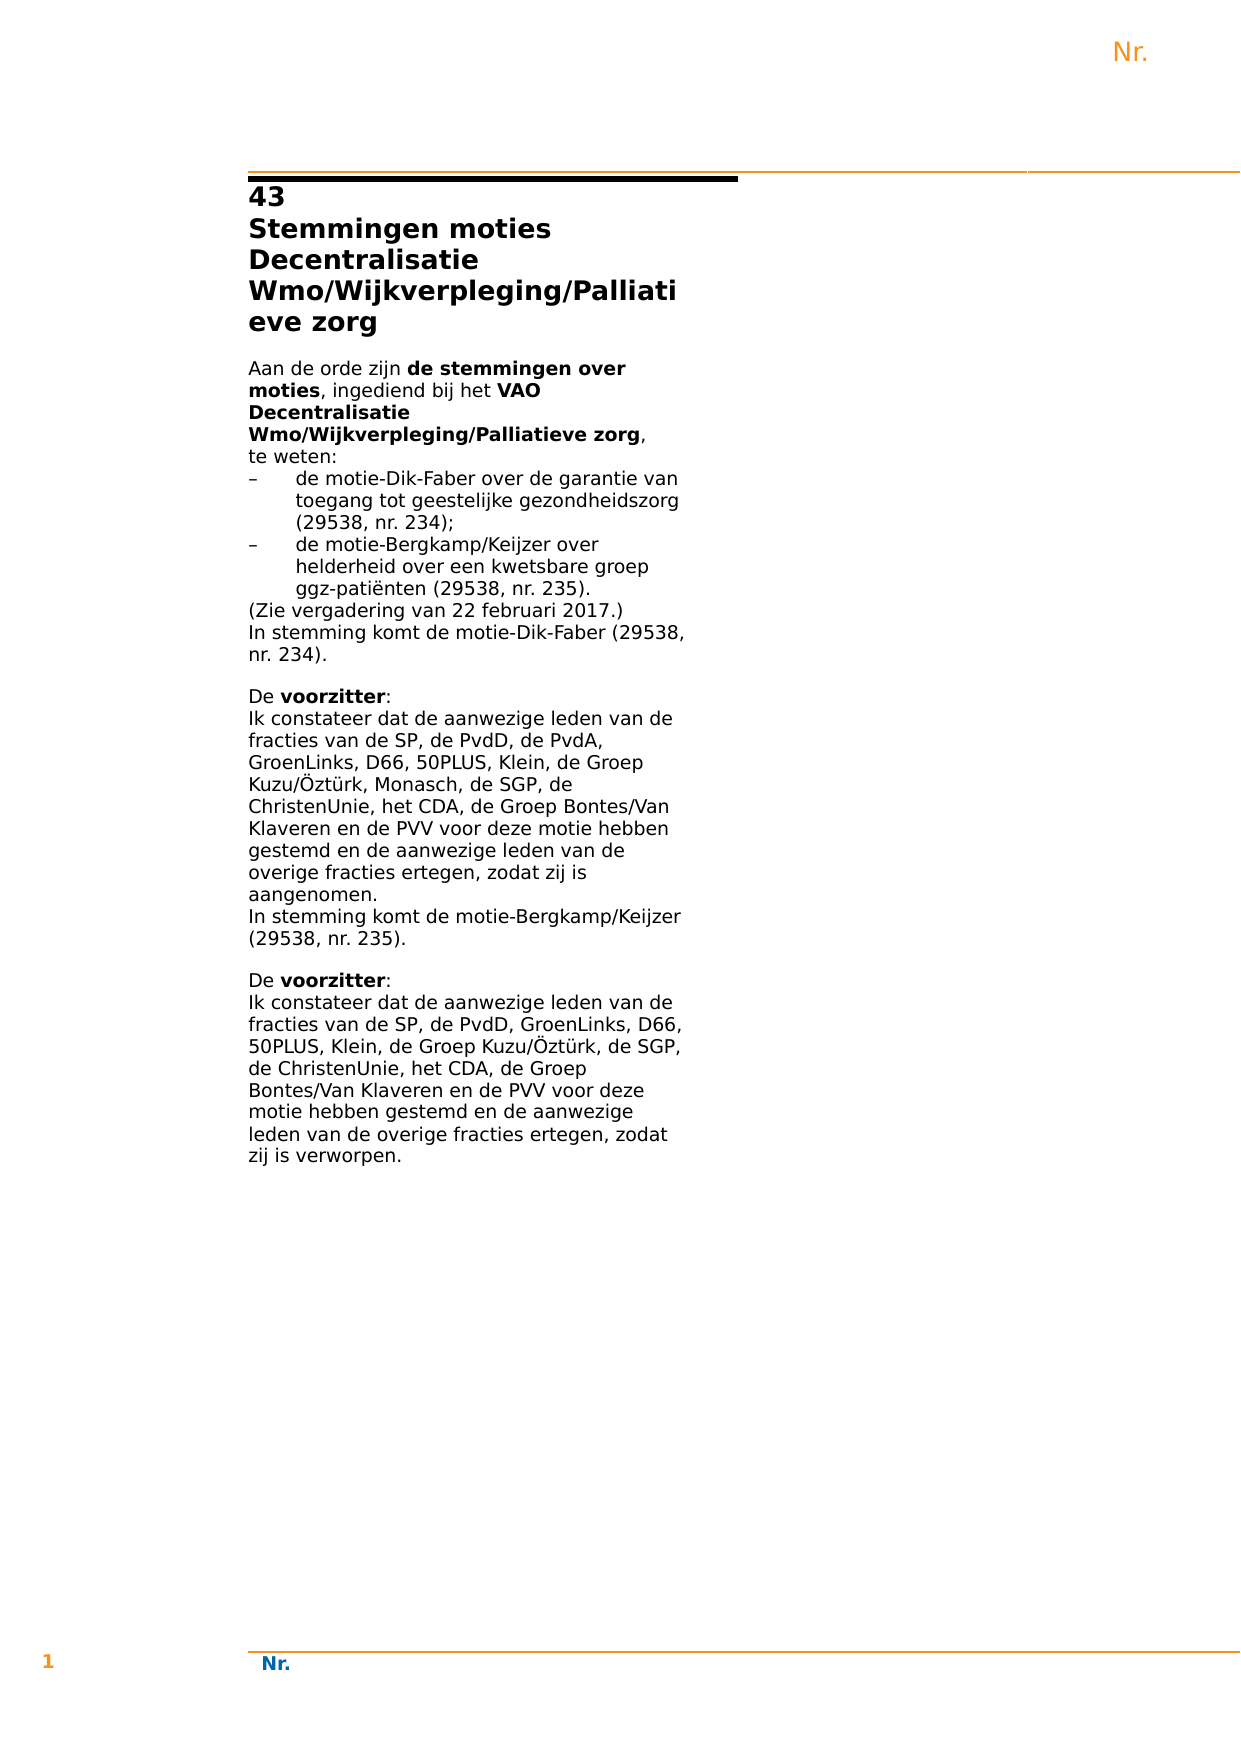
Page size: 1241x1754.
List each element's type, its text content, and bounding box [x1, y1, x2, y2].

text (Zie vergadering van 22 februari 2017.) [248, 600, 691, 622]
text Aan de orde zijn de stemmingen over moties, ingediend bij het VAO Decentralisatie Wmo/Wijkverpleging/Palliatieve zorg, [248, 358, 691, 446]
text De voorzitter: [248, 686, 691, 708]
text In stemming komt de motie-Bergkamp/Keijzer (29538, nr. 235). [248, 906, 691, 949]
text Ik constateer dat de aanwezige leden van de fracties van de SP, de PvdD, de PvdA, GroenLinks, D66, 50PLUS, Klein, de Groep Kuzu/Öztürk, Monasch, de SGP, de ChristenUnie, het CDA, de Groep Bontes/Van Klaveren en de PVV voor deze motie hebben gestemd en de aanwezige leden van de overige fracties ertegen, zodat zij is aangenomen. [248, 708, 691, 906]
title 43 Stemmingen moties Decentralisatie Wmo/Wijkverpleging/Palliatieve zorg [248, 182, 691, 338]
text In stemming komt de motie-Dik-Faber (29538, nr. 234). [248, 622, 691, 666]
list de motie-Dik-Faber over de garantie van toegang tot geestelijke gezondheidszorg (29538, nr. 234); [248, 468, 691, 534]
text De voorzitter: [248, 969, 691, 992]
list de motie-Bergkamp/Keijzer over helderheid over een kwetsbare groep ggz-patiënten (29538, nr. 235). [248, 534, 691, 600]
text Ik constateer dat de aanwezige leden van de fracties van de SP, de PvdD, GroenLinks, D66, 50PLUS, Klein, de Groep Kuzu/Öztürk, de SGP, de ChristenUnie, het CDA, de Groep Bontes/Van Klaveren en de PVV voor deze motie hebben gestemd en de aanwezige leden van de overige fracties ertegen, zodat zij is verworpen. [248, 992, 691, 1167]
text te weten: [248, 446, 691, 468]
